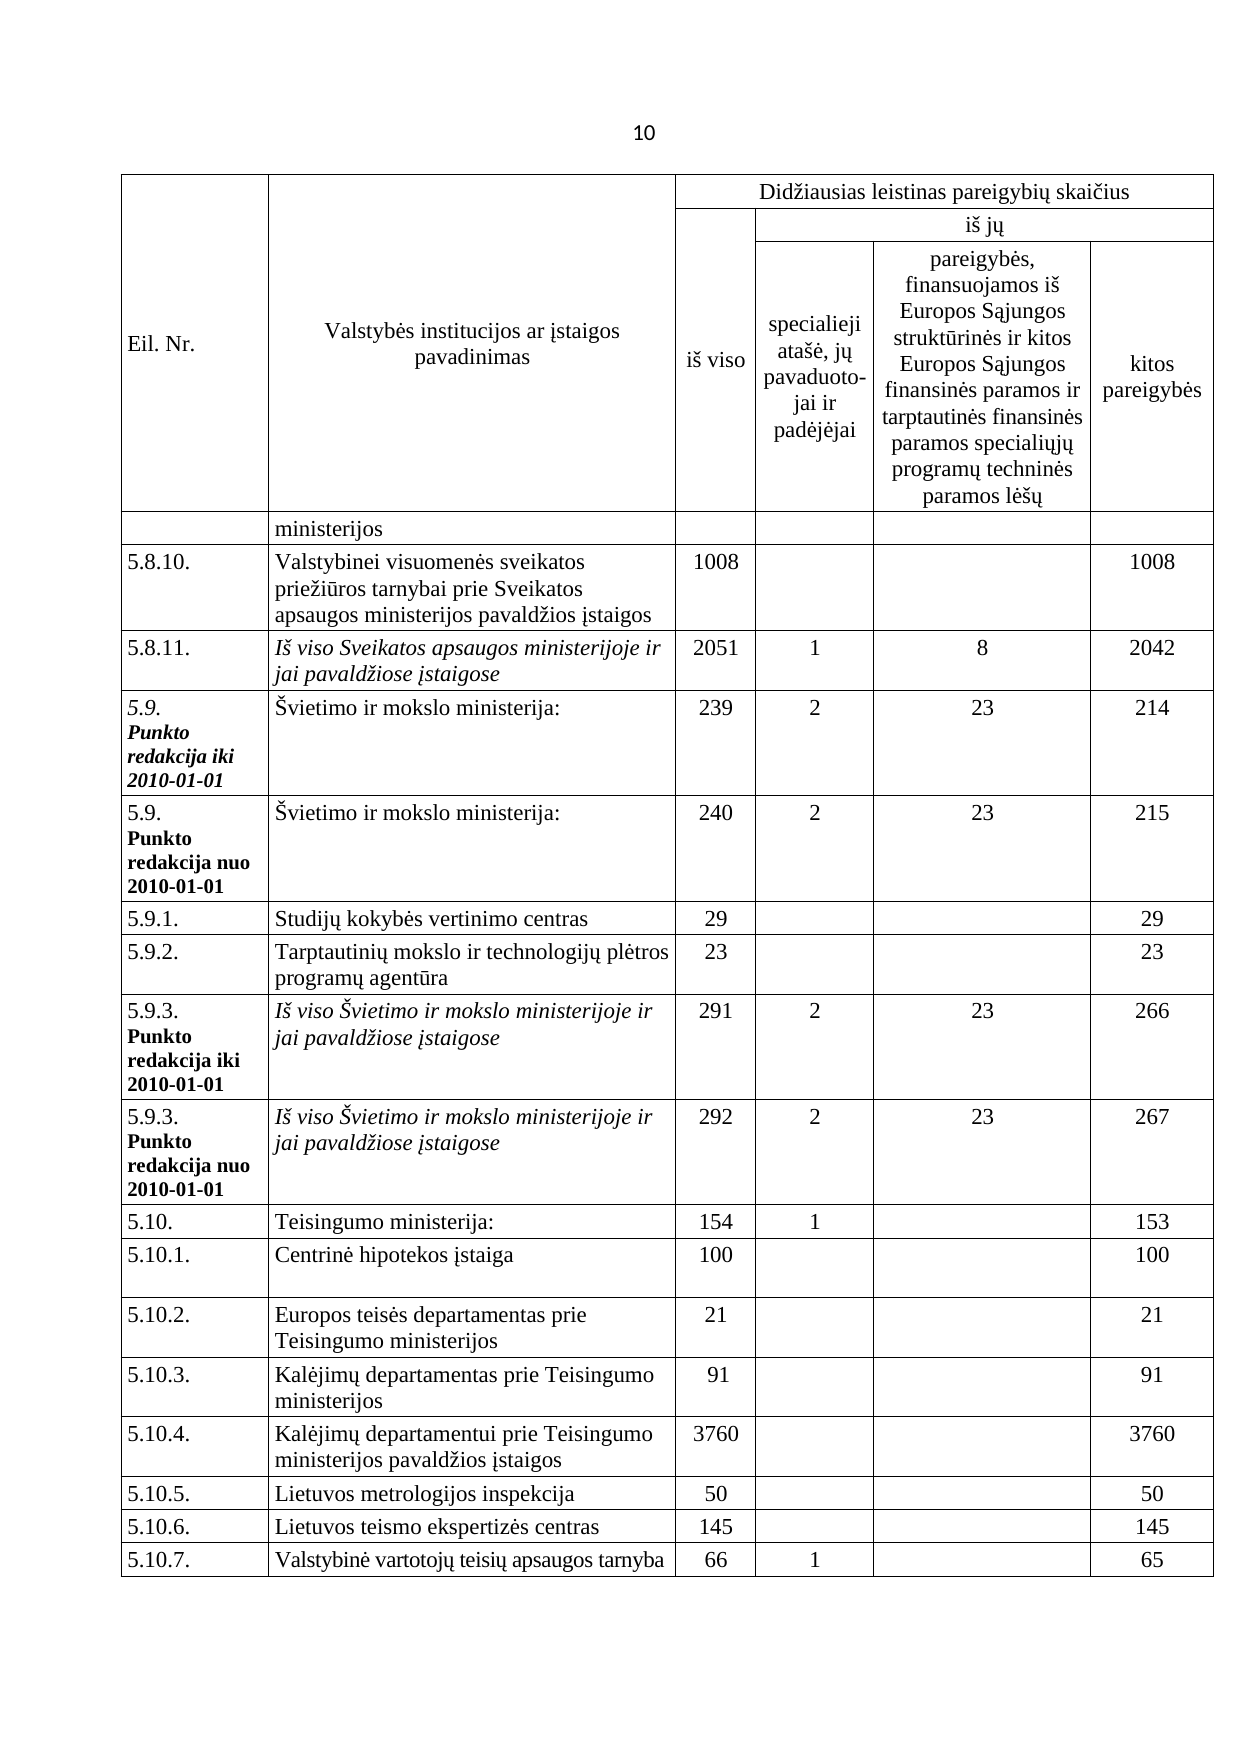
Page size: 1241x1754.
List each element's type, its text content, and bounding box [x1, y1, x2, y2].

table_cell 100 [676, 1239, 755, 1297]
table_cell Iš viso Švietimo ir mokslo ministerijoje ir jai pavaldžiose įstaigose [269, 995, 675, 1099]
table_cell pareigybės, finansuojamos iš Europos Sąjungos struktūrinės ir kitos Europos Sąjungos finansinės paramos ir tarptautinės finansinės paramos specialiųjų programų techninės paramos lėšų [874, 242, 1090, 511]
table_cell 65 [1091, 1543, 1213, 1576]
table_cell 5.9.3. Punkto redakcija nuo 2010-01-01 [122, 1100, 268, 1204]
table_cell [874, 545, 1090, 630]
table_cell 5.10.2. [122, 1298, 268, 1357]
table_cell [874, 1510, 1090, 1542]
table_cell [756, 935, 873, 993]
table_header Valstybės institucijos ar įstaigos pavadinimas [269, 175, 675, 511]
table_cell 29 [1091, 902, 1213, 934]
table_cell 5.10.6. [122, 1510, 268, 1542]
table_cell 5.9. Punkto redakcija nuo 2010-01-01 [122, 796, 268, 901]
table_cell 1 [756, 1205, 873, 1237]
table_cell [874, 1298, 1090, 1357]
table_cell Teisingumo ministerija: [269, 1205, 675, 1237]
table_cell [756, 1298, 873, 1357]
table_cell [756, 902, 873, 934]
table_cell [756, 1510, 873, 1542]
table_cell Iš viso Sveikatos apsaugos ministerijoje ir jai pavaldžiose įstaigose [269, 631, 675, 690]
table_cell 23 [874, 691, 1090, 795]
table_cell [756, 1358, 873, 1416]
table_cell Valstybinė vartotojų teisių apsaugos tarnyba [269, 1543, 675, 1576]
table_cell [756, 1417, 873, 1476]
table_cell 240 [676, 796, 755, 901]
table_cell 153 [1091, 1205, 1213, 1237]
table_cell 23 [874, 796, 1090, 901]
table_cell [756, 545, 873, 630]
table_cell 2 [756, 691, 873, 795]
table_cell 266 [1091, 995, 1213, 1099]
table_cell 100 [1091, 1239, 1213, 1297]
table_cell ministerijos [269, 512, 675, 544]
table_cell 5.9.1. [122, 902, 268, 934]
table_cell Iš viso Švietimo ir mokslo ministerijoje ir jai pavaldžiose įstaigose [269, 1100, 675, 1204]
table_cell 3760 [1091, 1417, 1213, 1476]
table_cell 239 [676, 691, 755, 795]
table_cell [1091, 512, 1213, 544]
table_cell Studijų kokybės vertinimo centras [269, 902, 675, 934]
table_cell 23 [874, 995, 1090, 1099]
table_cell iš viso [676, 209, 755, 511]
table_cell 29 [676, 902, 755, 934]
table_cell 291 [676, 995, 755, 1099]
table_cell [874, 1239, 1090, 1297]
table_cell 5.9.2. [122, 935, 268, 993]
table_cell 154 [676, 1205, 755, 1237]
table_cell 215 [1091, 796, 1213, 901]
table_cell [756, 512, 873, 544]
table_cell 2042 [1091, 631, 1213, 690]
table_cell 5.10.1. [122, 1239, 268, 1297]
table_cell 21 [676, 1298, 755, 1357]
table_cell [756, 1239, 873, 1297]
table_cell 91 [1091, 1358, 1213, 1416]
table_cell Švietimo ir mokslo ministerija: [269, 796, 675, 901]
table_cell Centrinė hipotekos įstaiga [269, 1239, 675, 1297]
table_cell 292 [676, 1100, 755, 1204]
table_cell 5.10.7. [122, 1543, 268, 1576]
table_cell Kalėjimų departamentui prie Teisingumo ministerijos pavaldžios įstaigos [269, 1417, 675, 1476]
table_cell [756, 1477, 873, 1509]
table_cell 214 [1091, 691, 1213, 795]
table_cell [122, 512, 268, 544]
table_cell Lietuvos teismo ekspertizės centras [269, 1510, 675, 1542]
table_cell 8 [874, 631, 1090, 690]
table_cell kitos pareigybės [1091, 242, 1213, 511]
table_cell [874, 1543, 1090, 1576]
table_cell [676, 512, 755, 544]
table_cell Švietimo ir mokslo ministerija: [269, 691, 675, 795]
table_cell Valstybinei visuomenės sveikatos priežiūros tarnybai prie Sveikatos apsaugos ministerijos pavaldžios įstaigos [269, 545, 675, 630]
table_cell 1008 [676, 545, 755, 630]
table_cell specialieji atašė, jų pavaduoto-jai ir padėjėjai [756, 242, 873, 511]
table_cell 5.10. [122, 1205, 268, 1237]
table_cell 5.9. Punkto redakcija iki 2010-01-01 [122, 691, 268, 795]
table_cell 5.8.11. [122, 631, 268, 690]
table_cell [874, 1358, 1090, 1416]
table_cell 145 [676, 1510, 755, 1542]
table_cell 5.10.4. [122, 1417, 268, 1476]
table_cell 23 [1091, 935, 1213, 993]
table_cell 23 [874, 1100, 1090, 1204]
table_cell 66 [676, 1543, 755, 1576]
table_cell 50 [1091, 1477, 1213, 1509]
table_cell 2 [756, 995, 873, 1099]
table_cell 5.10.3. [122, 1358, 268, 1416]
table_cell 2051 [676, 631, 755, 690]
table_cell [874, 1477, 1090, 1509]
table_cell [874, 935, 1090, 993]
table_cell 1 [756, 1543, 873, 1576]
table_cell 145 [1091, 1510, 1213, 1542]
table_cell 21 [1091, 1298, 1213, 1357]
table_cell Europos teisės departamentas prie Teisingumo ministerijos [269, 1298, 675, 1357]
table_header Eil. Nr. [122, 175, 268, 511]
table_cell 3760 [676, 1417, 755, 1476]
table_cell Tarptautinių mokslo ir technologijų plėtros programų agentūra [269, 935, 675, 993]
table_cell [874, 1205, 1090, 1237]
table_header Didžiausias leistinas pareigybių skaičius [676, 175, 1213, 207]
table_cell 50 [676, 1477, 755, 1509]
table_cell 5.8.10. [122, 545, 268, 630]
table_cell [874, 902, 1090, 934]
table_cell 1008 [1091, 545, 1213, 630]
table_cell Lietuvos metrologijos inspekcija [269, 1477, 675, 1509]
table_cell 5.10.5. [122, 1477, 268, 1509]
table_cell 23 [676, 935, 755, 993]
table_cell Kalėjimų departamentas prie Teisingumo ministerijos [269, 1358, 675, 1416]
table_cell 5.9.3. Punkto redakcija iki 2010-01-01 [122, 995, 268, 1099]
table_cell [874, 512, 1090, 544]
table_cell 2 [756, 1100, 873, 1204]
table_cell 267 [1091, 1100, 1213, 1204]
table_cell iš jų [756, 209, 1213, 241]
table_cell 1 [756, 631, 873, 690]
table_cell [874, 1417, 1090, 1476]
table_cell 2 [756, 796, 873, 901]
table_cell 91 [676, 1358, 755, 1416]
